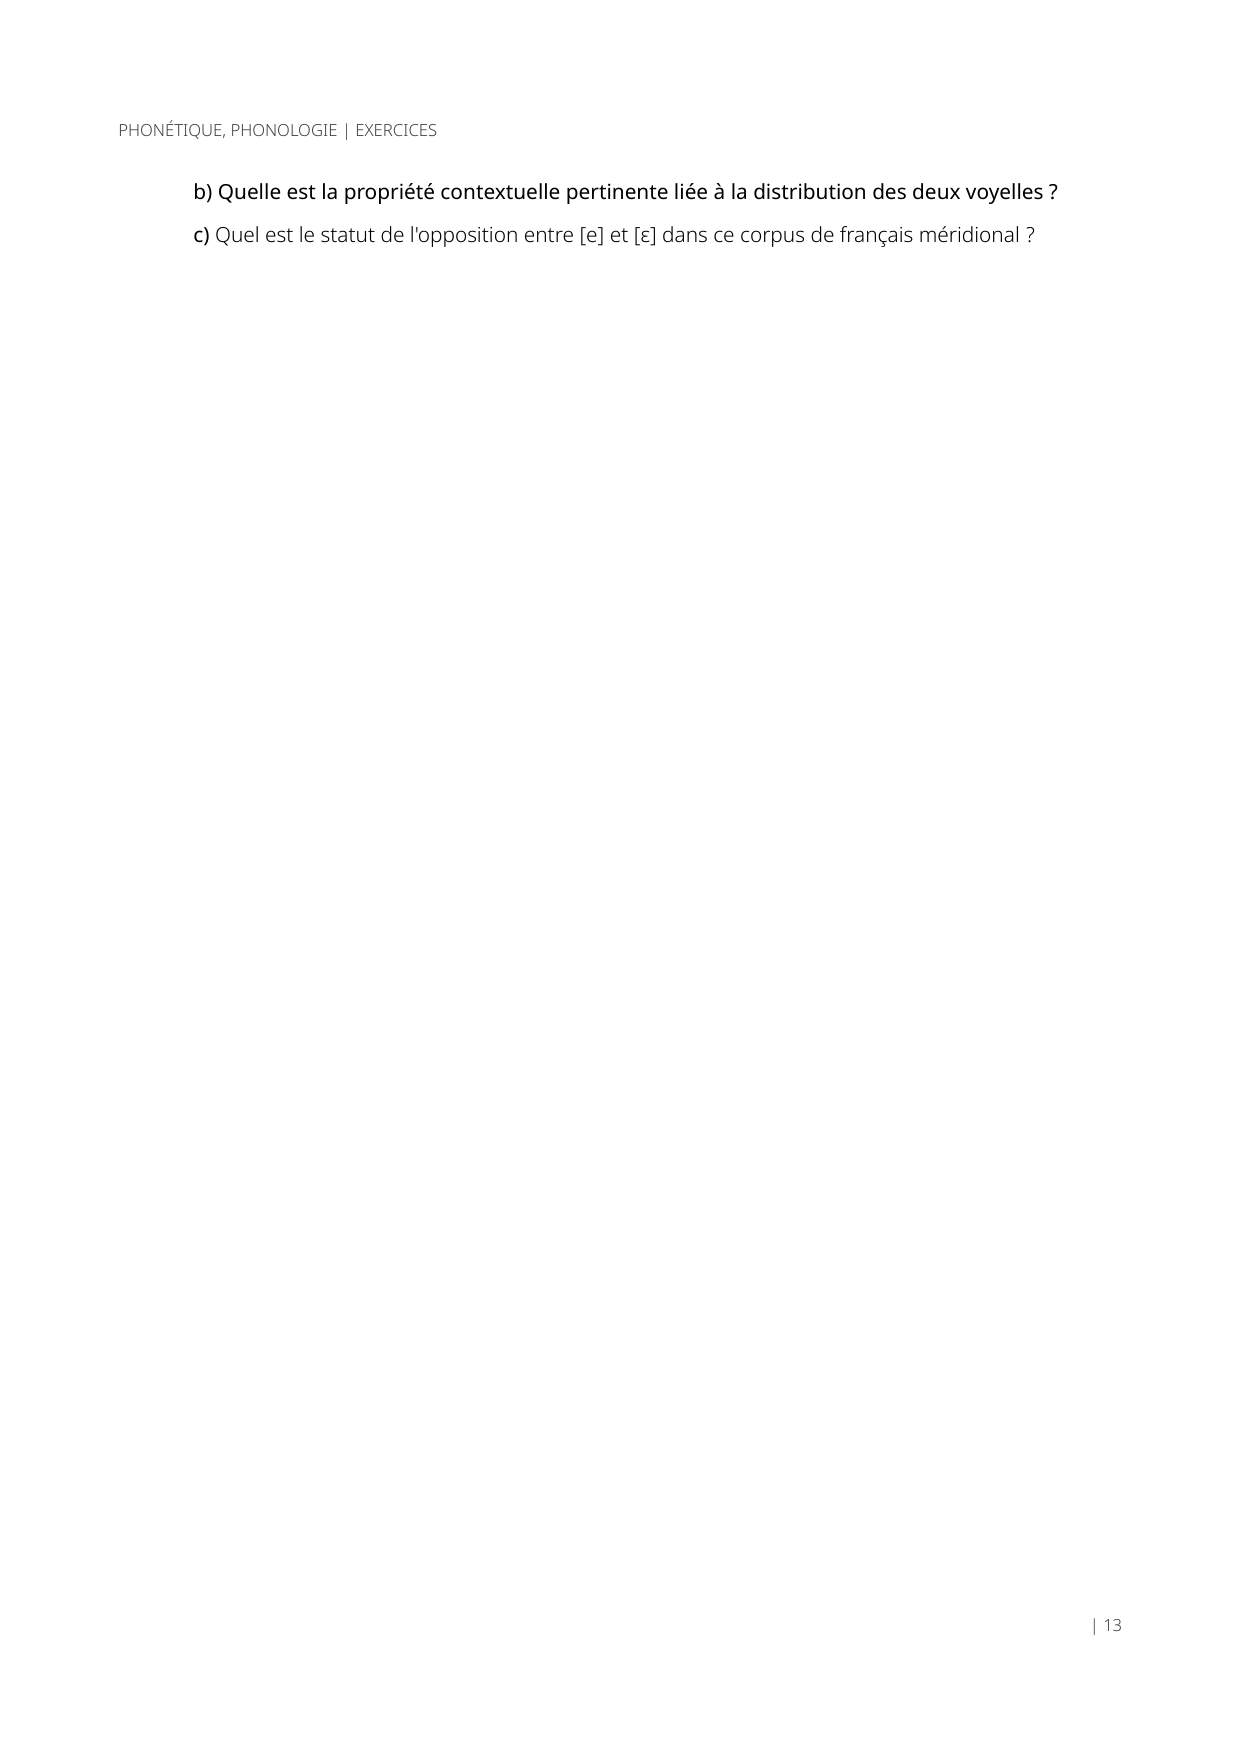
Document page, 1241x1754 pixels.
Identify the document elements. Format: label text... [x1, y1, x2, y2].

list Quel est le statut de l'opposition entre [e] et [ɛ] dans ce corpus de français méridional ? [142, 220, 1122, 249]
list Quelle est la propriété contextuelle pertinente liée à la distribution des deux voyelles ? [142, 177, 1122, 206]
